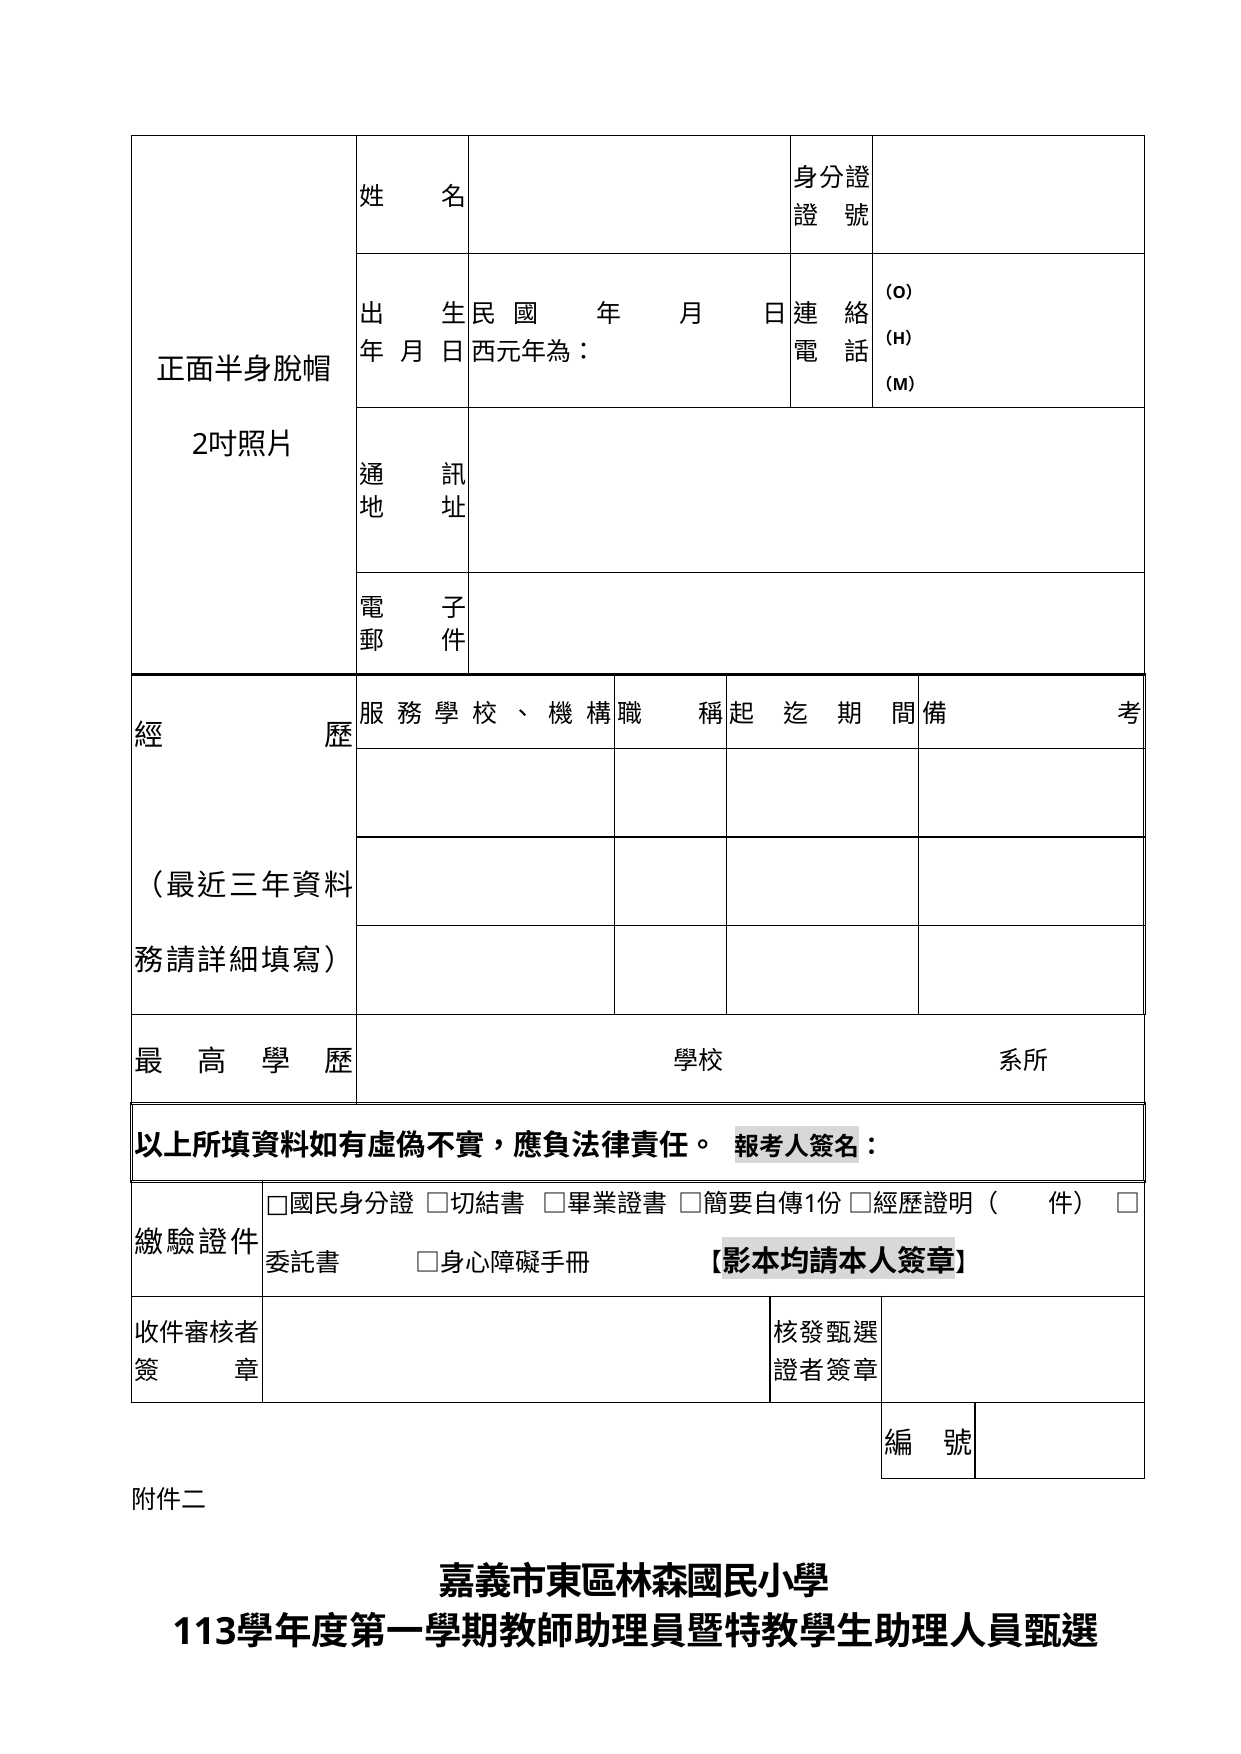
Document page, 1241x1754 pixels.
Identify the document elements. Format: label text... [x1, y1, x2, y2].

table_cell [727, 838, 918, 925]
table_cell 學校 系所 [357, 1015, 1144, 1102]
table_cell 收件審核者簽章 [132, 1297, 262, 1402]
table_cell [615, 926, 726, 1013]
table_cell 連絡 電話 [791, 254, 872, 407]
table_header [469, 136, 790, 253]
table_cell [469, 573, 1144, 673]
table_cell [357, 749, 614, 836]
table_cell □國民身分證 □切結書 □畢業證書 □簡要自傳1份 □經歷證明（ 件） □委託書 □身心障礙手冊 【影本均請本人簽章】 [263, 1183, 1144, 1296]
table_cell [615, 838, 726, 925]
table_cell [357, 926, 614, 1013]
table_header 身分證 證號 [791, 136, 872, 253]
text 附件二 [131, 1479, 1140, 1517]
table_cell 通訊 地址 [357, 408, 468, 572]
table_cell [919, 838, 1143, 925]
table_cell [131, 1403, 881, 1478]
table_cell 職稱 [615, 676, 726, 748]
table_cell [727, 749, 918, 836]
table_cell [919, 749, 1143, 836]
table_header 正面半身脫帽 2吋照片 [132, 136, 356, 673]
table_cell 出生 年月日 [357, 254, 468, 407]
text 嘉義市東區林森國民小學 [131, 1554, 1140, 1604]
table_cell 編號 [882, 1403, 974, 1478]
table_cell 起迄期間 [727, 676, 918, 748]
table_cell [263, 1297, 769, 1402]
table_cell 核發甄選證者簽章 [771, 1297, 881, 1402]
table_cell [882, 1297, 1144, 1402]
table_cell 服務學校、機構 [357, 676, 614, 748]
table_cell [976, 1403, 1144, 1478]
table_cell 民國 年 月 日 西元年為： [469, 254, 790, 407]
table_cell 備考 [919, 676, 1143, 748]
table_cell 繳驗證件 [132, 1183, 262, 1296]
table_cell [469, 408, 1144, 572]
table_cell 經歷 （最近三年資料 務請詳細填寫） [132, 676, 356, 1013]
table_cell [357, 838, 614, 925]
table_cell 電子 郵件 [357, 573, 468, 673]
table_cell [615, 749, 726, 836]
table_header [873, 136, 1144, 253]
table_cell [919, 926, 1143, 1013]
text 113學年度第一學期教師助理員暨特教學生助理人員甄選 [131, 1604, 1140, 1654]
table_cell 以上所填資料如有虛偽不實，應負法律責任。 報考人簽名： [133, 1105, 1143, 1180]
table_cell 最高學歷 [132, 1015, 356, 1102]
table_cell [727, 926, 918, 1013]
table_header 姓名 [357, 136, 468, 253]
table_cell （O） （H） （M） [873, 254, 1144, 407]
